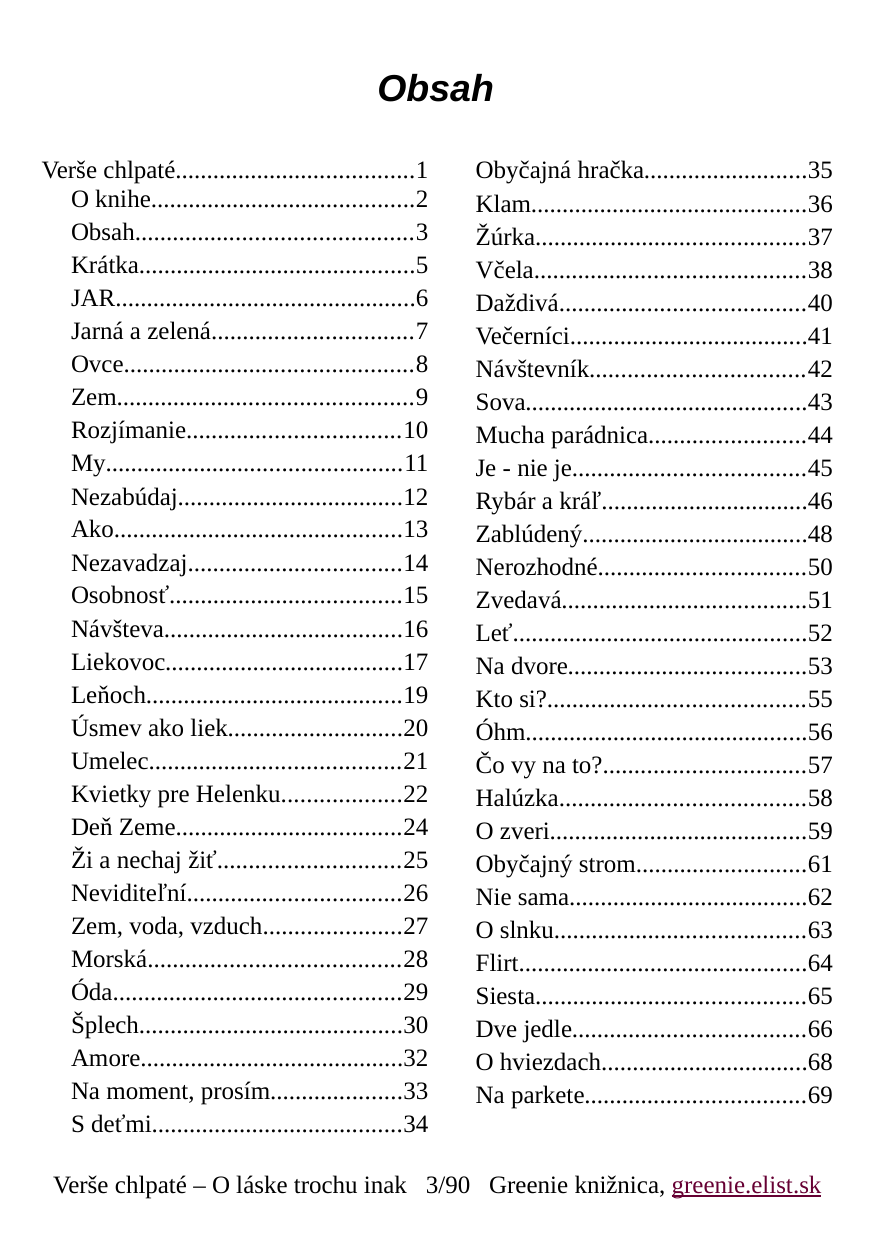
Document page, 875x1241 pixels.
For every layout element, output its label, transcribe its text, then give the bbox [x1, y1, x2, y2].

text Klam 36 [475, 189, 833, 217]
text Zablúdený 48 [475, 519, 833, 548]
text Mucha parádnica 44 [475, 420, 833, 448]
text Dve jedle 66 [475, 1014, 833, 1043]
text Zvedavá 51 [475, 585, 833, 614]
text Óhm 56 [475, 717, 833, 746]
text Nie sama 62 [475, 882, 833, 911]
text Nezabúdaj 12 [71, 482, 428, 510]
text Je - nie je 45 [475, 453, 833, 482]
text Halúzka 58 [475, 783, 833, 812]
text Kto si? 55 [475, 684, 833, 713]
text Úsmev ako liek 20 [71, 713, 428, 741]
text Zem, voda, vzduch 27 [71, 911, 428, 939]
text Obyčajný strom 61 [475, 849, 833, 878]
text Deň Zeme 24 [71, 812, 428, 841]
subtitle Obsah [41, 66, 833, 109]
text S deťmi 34 [71, 1109, 428, 1138]
text Sova 43 [475, 387, 833, 416]
text My 11 [71, 448, 428, 477]
text Ži a nechaj žiť 25 [71, 845, 428, 873]
text Ovce 8 [71, 349, 428, 378]
text Rybár a kráľ 46 [475, 486, 833, 514]
text Na moment, prosím 33 [71, 1076, 428, 1105]
text Rozjímanie 10 [71, 416, 428, 444]
text Neviditeľní 26 [71, 878, 428, 907]
text Na dvore 53 [475, 651, 833, 680]
text Óda 29 [71, 977, 428, 1006]
text Nerozhodné 50 [475, 552, 833, 581]
text Amore 32 [71, 1043, 428, 1072]
text Na parkete 69 [475, 1080, 833, 1109]
text Šplech 30 [71, 1010, 428, 1039]
text Verše chlpaté 1 [41, 156, 428, 184]
text Flirt 64 [475, 948, 833, 977]
text Čo vy na to? 57 [475, 750, 833, 779]
text Nezavadzaj 14 [71, 548, 428, 576]
text Leť 52 [475, 618, 833, 647]
text Jarná a zelená 7 [71, 316, 428, 345]
text Žúrka 37 [475, 222, 833, 250]
text Návšteva 16 [71, 614, 428, 642]
text Obyčajná hračka 35 [475, 156, 833, 184]
text O hviezdach 68 [475, 1047, 833, 1076]
text Daždivá 40 [475, 288, 833, 316]
text Krátka 5 [71, 250, 428, 279]
text Zem 9 [71, 382, 428, 411]
text O zveri 59 [475, 816, 833, 845]
text Ako 13 [71, 514, 428, 543]
text Liekovoc 17 [71, 647, 428, 675]
text O knihe 2 [71, 184, 428, 213]
text Siesta 65 [475, 981, 833, 1010]
text Umelec 21 [71, 746, 428, 774]
text Večerníci 41 [475, 321, 833, 349]
text O slnku 63 [475, 915, 833, 944]
text Morská 28 [71, 944, 428, 973]
text Návštevník 42 [475, 354, 833, 382]
text Leňoch 19 [71, 680, 428, 708]
text Obsah 3 [71, 217, 428, 246]
text Kvietky pre Helenku 22 [71, 779, 428, 807]
text Včela 38 [475, 255, 833, 283]
text Osobnosť 15 [71, 581, 428, 609]
text JAR 6 [71, 283, 428, 312]
